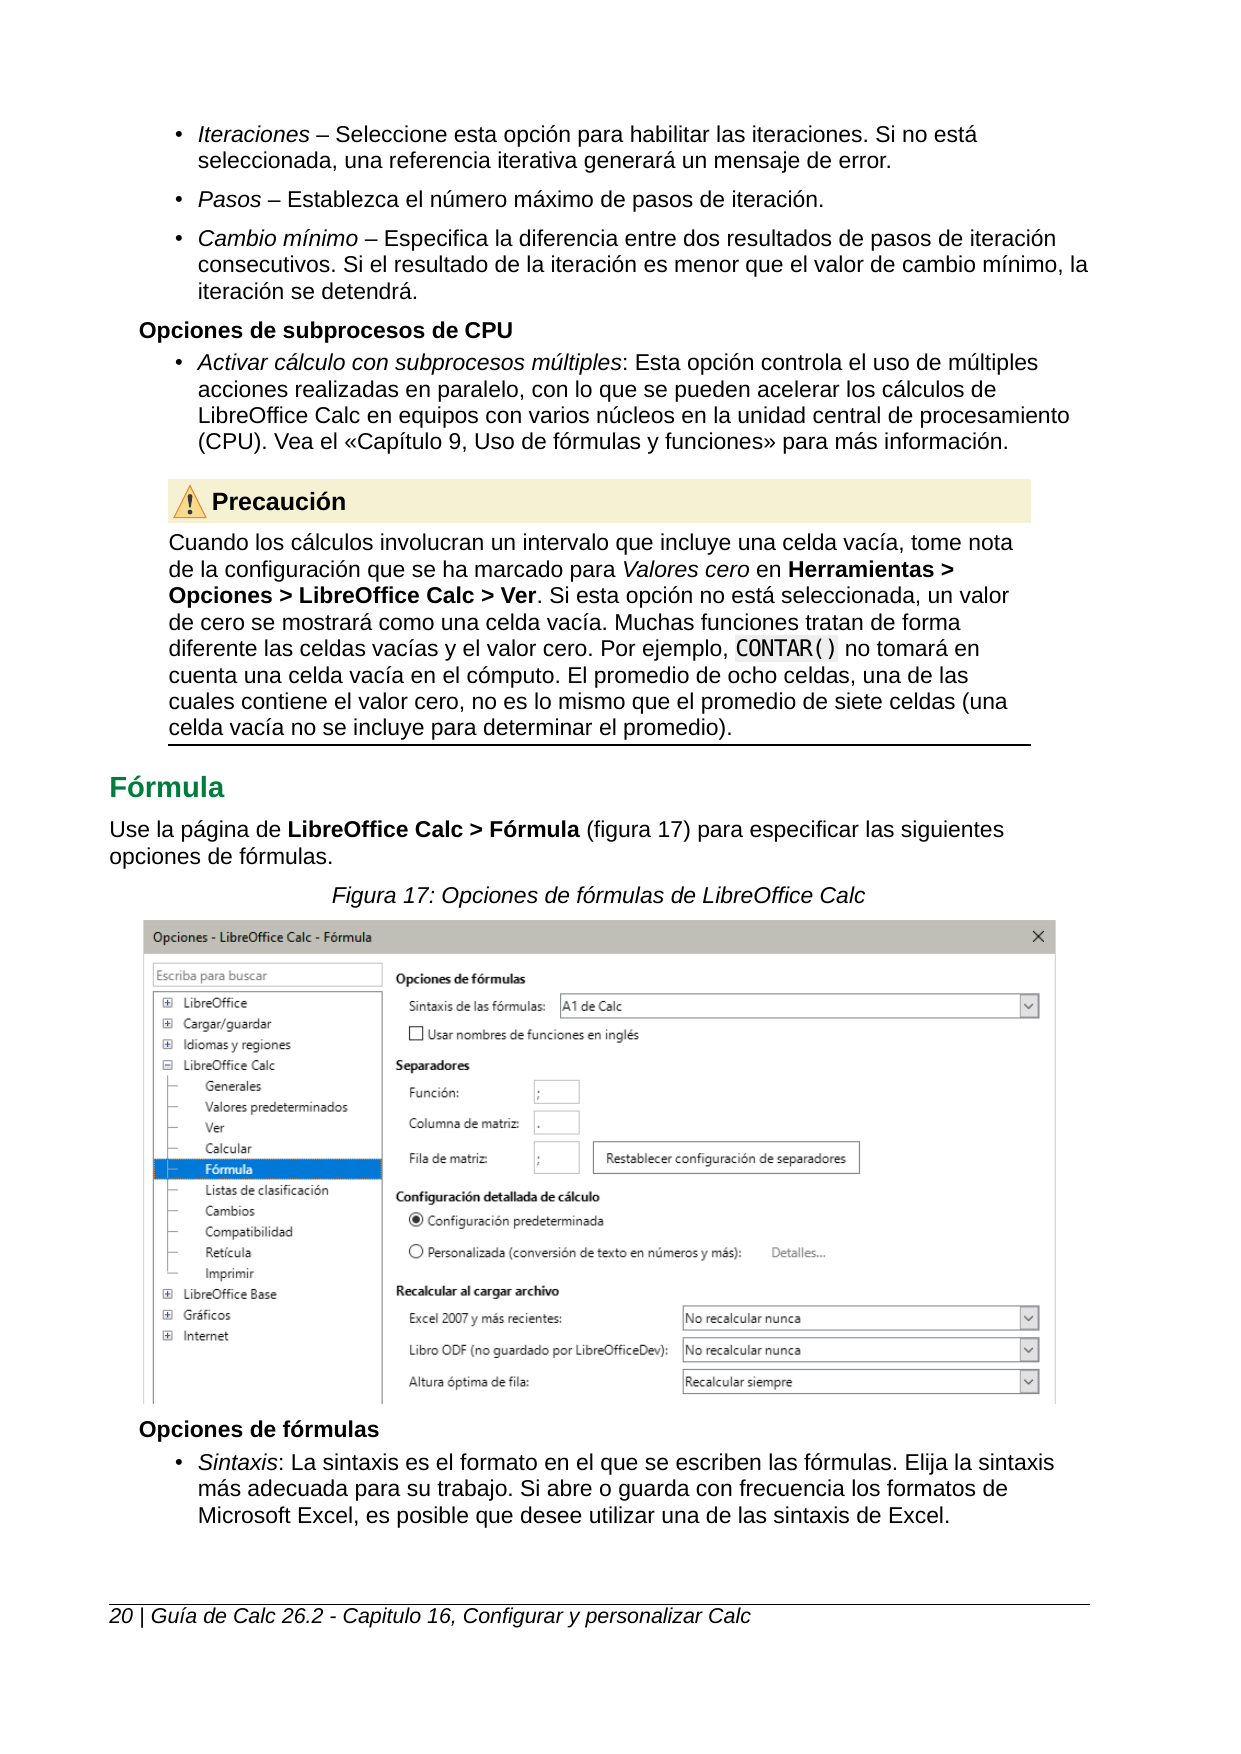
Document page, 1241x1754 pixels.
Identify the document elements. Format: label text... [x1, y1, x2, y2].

text Use la página de LibreOffice Calc > Fórmula (figura 17) para especificar las siguientes opciones de fórmulas. [109, 816, 1090, 869]
text Opciones de subprocesos de CPU [139, 317, 1090, 343]
list Cambio mínimo – Especifica la diferencia entre dos resultados de pasos de iteración consecutivos. Si el resultado de la iteración es menor que el valor de cambio mínimo, la iteración se detendrá. [183, 225, 1090, 304]
subtitle Precaución [168, 479, 1031, 523]
list Sintaxis: La sintaxis es el formato en el que se escriben las fórmulas. Elija la sintaxis más adecuada para su trabajo. Si abre o guarda con frecuencia los formatos de Microsoft Excel, es posible que desee utilizar una de las sintaxis de Excel. [183, 1449, 1090, 1528]
list Pasos – Establezca el número máximo de pasos de iteración. [183, 186, 1090, 213]
text Opciones de fórmulas [139, 1416, 1090, 1443]
text Cuando los cálculos involucran un intervalo que incluye una celda vacía, tome nota de la configuración que se ha marcado para Valores cero en Herramientas > Opciones > LibreOffice Calc > Ver. Si esta opción no está seleccionada, un valor de cero se mostrará como una celda vacía. Muchas funciones tratan de forma diferente las celdas vacías y el valor cero. Por ejemplo, CONTAR() no tomará en cuenta una celda vacía en el cómputo. El promedio de ocho celdas, una de las cuales contiene el valor cero, no es lo mismo que el promedio de siete celdas (una celda vacía no se incluye para determinar el promedio). [168, 529, 1031, 744]
list Iteraciones – Seleccione esta opción para habilitar las iteraciones. Si no está seleccionada, una referencia iterativa generará un mensaje de error. [183, 121, 1090, 174]
text Figura 17: Opciones de fórmulas de LibreOffice Calc [143, 882, 1056, 908]
subtitle Fórmula [109, 771, 1090, 804]
picture [143, 920, 1056, 1404]
list Activar cálculo con subprocesos múltiples: Esta opción controla el uso de múltiples acciones realizadas en paralelo, con lo que se pueden acelerar los cálculos de LibreOffice Calc en equipos con varios núcleos en la unidad central de procesamiento (CPU). Vea el «Capítulo 9, Uso de fórmulas y funciones» para más información. [183, 349, 1090, 455]
